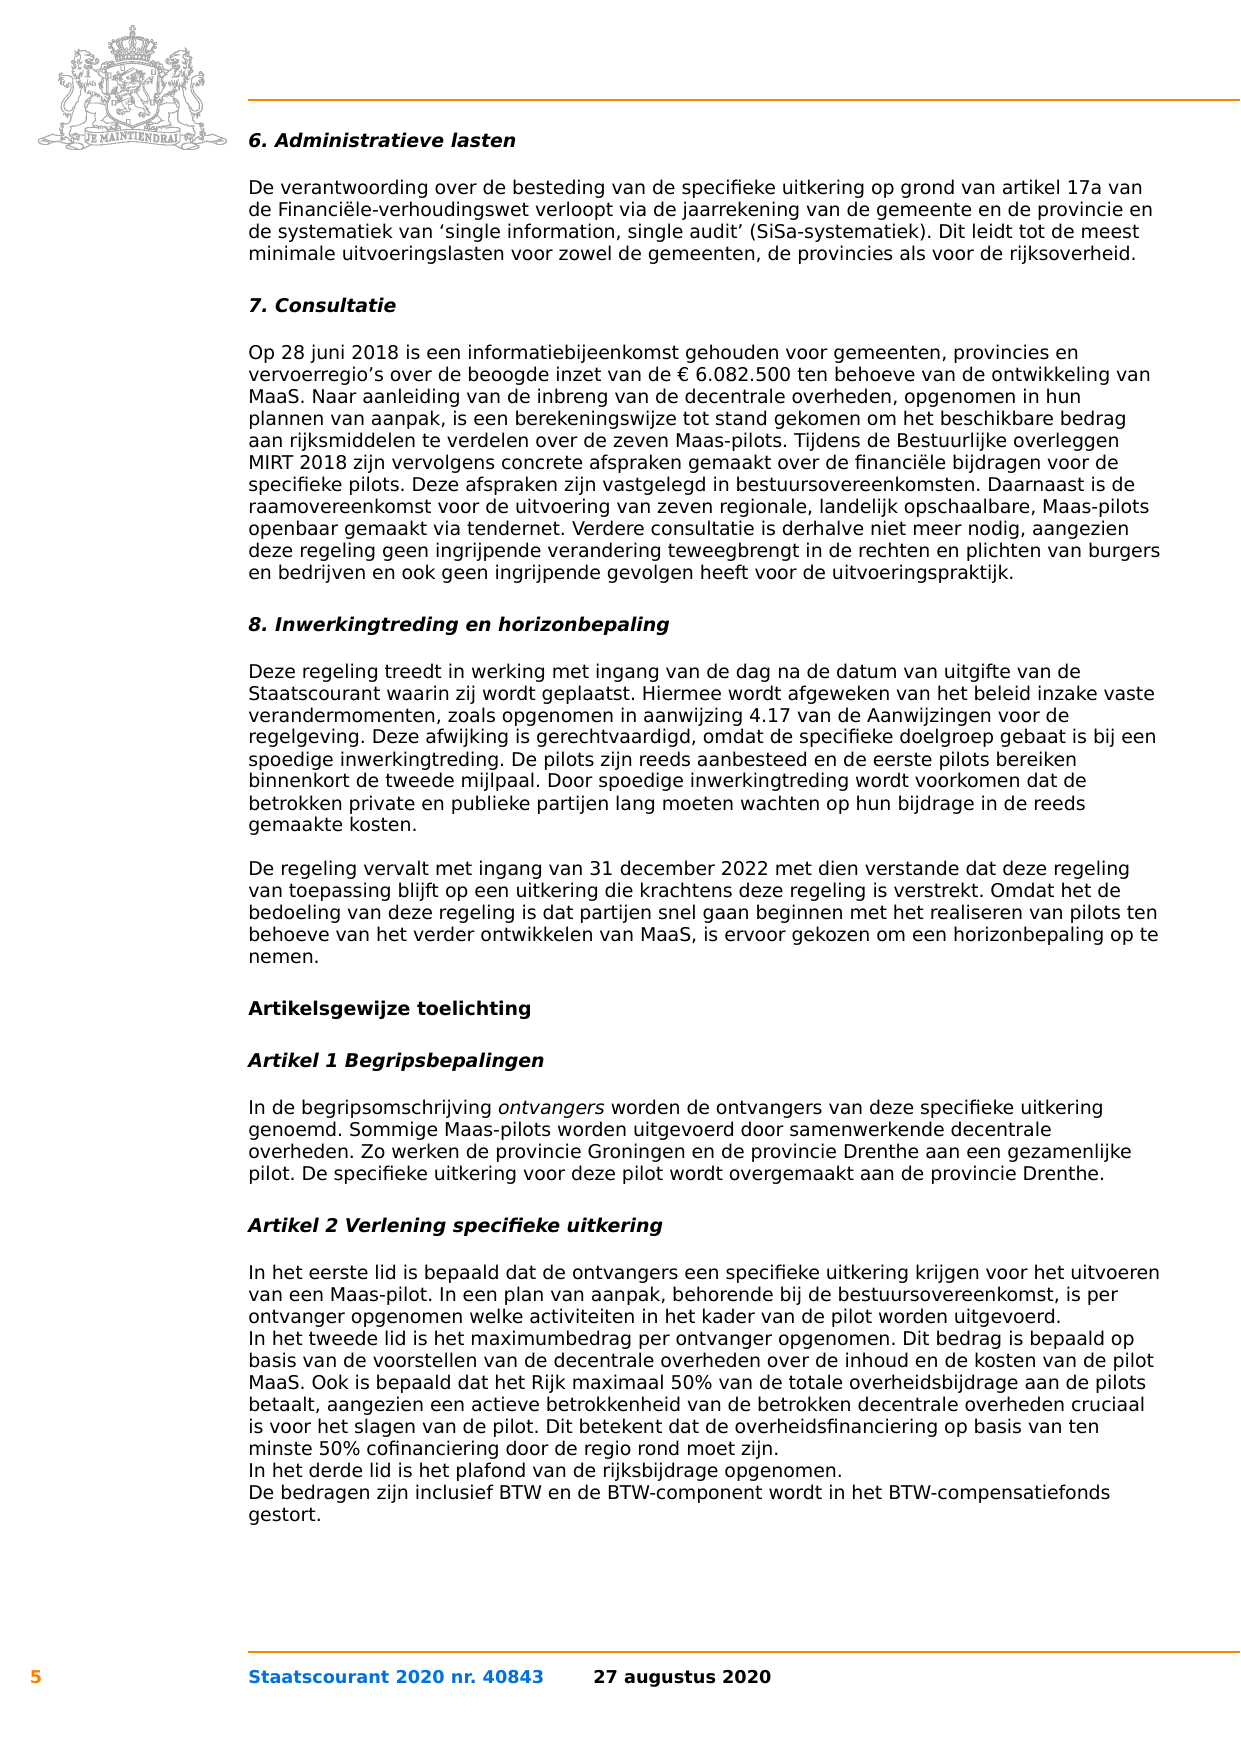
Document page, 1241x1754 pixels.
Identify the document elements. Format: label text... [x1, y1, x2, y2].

text In het derde lid is het plafond van de rijksbijdrage opgenomen. [248, 1460, 1163, 1482]
text De verantwoording over de besteding van de specifieke uitkering op grond van artikel 17a van de Financiële-verhoudingswet verloopt via de jaarrekening van de gemeente en de provincie en de systematiek van ‘single information, single audit’ (SiSa-systematiek). Dit leidt tot de meest minimale uitvoeringslasten voor zowel de gemeenten, de provincies als voor de rijksoverheid. [248, 177, 1163, 265]
subtitle 8. Inwerkingtreding en horizonbepaling [248, 613, 1163, 636]
text De bedragen zijn inclusief BTW en de BTW-component wordt in het BTW-compensatiefonds gestort. [248, 1482, 1163, 1526]
text Deze regeling treedt in werking met ingang van de dag na de datum van uitgifte van de Staatscourant waarin zij wordt geplaatst. Hiermee wordt afgeweken van het beleid inzake vaste verandermomenten, zoals opgenomen in aanwijzing 4.17 van de Aanwijzingen voor de regelgeving. Deze afwijking is gerechtvaardigd, omdat de specifieke doelgroep gebaat is bij een spoedige inwerkingtreding. De pilots zijn reeds aanbesteed en de eerste pilots bereiken binnenkort de tweede mijlpaal. Door spoedige inwerkingtreding wordt voorkomen dat de betrokken private en publieke partijen lang moeten wachten op hun bijdrage in de reeds gemaakte kosten. [248, 661, 1163, 836]
text In het tweede lid is het maximumbedrag per ontvanger opgenomen. Dit bedrag is bepaald op basis van de voorstellen van de decentrale overheden over de inhoud en de kosten van de pilot MaaS. Ook is bepaald dat het Rijk maximaal 50% van de totale overheidsbijdrage aan de pilots betaalt, aangezien een actieve betrokkenheid van de betrokken decentrale overheden cruciaal is voor het slagen van de pilot. Dit betekent dat de overheidsfinanciering op basis van ten minste 50% cofinanciering door de regio rond moet zijn. [248, 1328, 1163, 1460]
subtitle Artikel 1 Begripsbepalingen [248, 1050, 1163, 1072]
text In de begripsomschrijving ontvangers worden de ontvangers van deze specifieke uitkering genoemd. Sommige Maas-pilots worden uitgevoerd door samenwerkende decentrale overheden. Zo werken de provincie Groningen en de provincie Drenthe aan een gezamenlijke pilot. De specifieke uitkering voor deze pilot wordt overgemaakt aan de provincie Drenthe. [248, 1097, 1163, 1185]
subtitle 6. Administratieve lasten [248, 130, 1163, 152]
subtitle 7. Consultatie [248, 295, 1163, 317]
text In het eerste lid is bepaald dat de ontvangers een specifieke uitkering krijgen voor het uitvoeren van een Maas-pilot. In een plan van aanpak, behorende bij de bestuursovereenkomst, is per ontvanger opgenomen welke activiteiten in het kader van de pilot worden uitgevoerd. [248, 1262, 1163, 1328]
subtitle Artikel 2 Verlening specifieke uitkering [248, 1215, 1163, 1237]
text Op 28 juni 2018 is een informatiebijeenkomst gehouden voor gemeenten, provincies en vervoerregio’s over de beoogde inzet van de € 6.082.500 ten behoeve van de ontwikkeling van MaaS. Naar aanleiding van de inbreng van de decentrale overheden, opgenomen in hun plannen van aanpak, is een berekeningswijze tot stand gekomen om het beschikbare bedrag aan rijksmiddelen te verdelen over de zeven Maas-pilots. Tijdens de Bestuurlijke overleggen MIRT 2018 zijn vervolgens concrete afspraken gemaakt over de financiële bijdragen voor de specifieke pilots. Deze afspraken zijn vastgelegd in bestuursovereenkomsten. Daarnaast is de raamovereenkomst voor de uitvoering van zeven regionale, landelijk opschaalbare, Maas-pilots openbaar gemaakt via tendernet. Verdere consultatie is derhalve niet meer nodig, aangezien deze regeling geen ingrijpende verandering teweegbrengt in de rechten en plichten van burgers en bedrijven en ook geen ingrijpende gevolgen heeft voor de uitvoeringspraktijk. [248, 342, 1163, 583]
picture [38, 25, 227, 150]
subtitle Artikelsgewijze toelichting [248, 998, 1163, 1020]
text De regeling vervalt met ingang van 31 december 2022 met dien verstande dat deze regeling van toepassing blijft op een uitkering die krachtens deze regeling is verstrekt. Omdat het de bedoeling van deze regeling is dat partijen snel gaan beginnen met het realiseren van pilots ten behoeve van het verder ontwikkelen van MaaS, is ervoor gekozen om een horizonbepaling op te nemen. [248, 858, 1163, 968]
